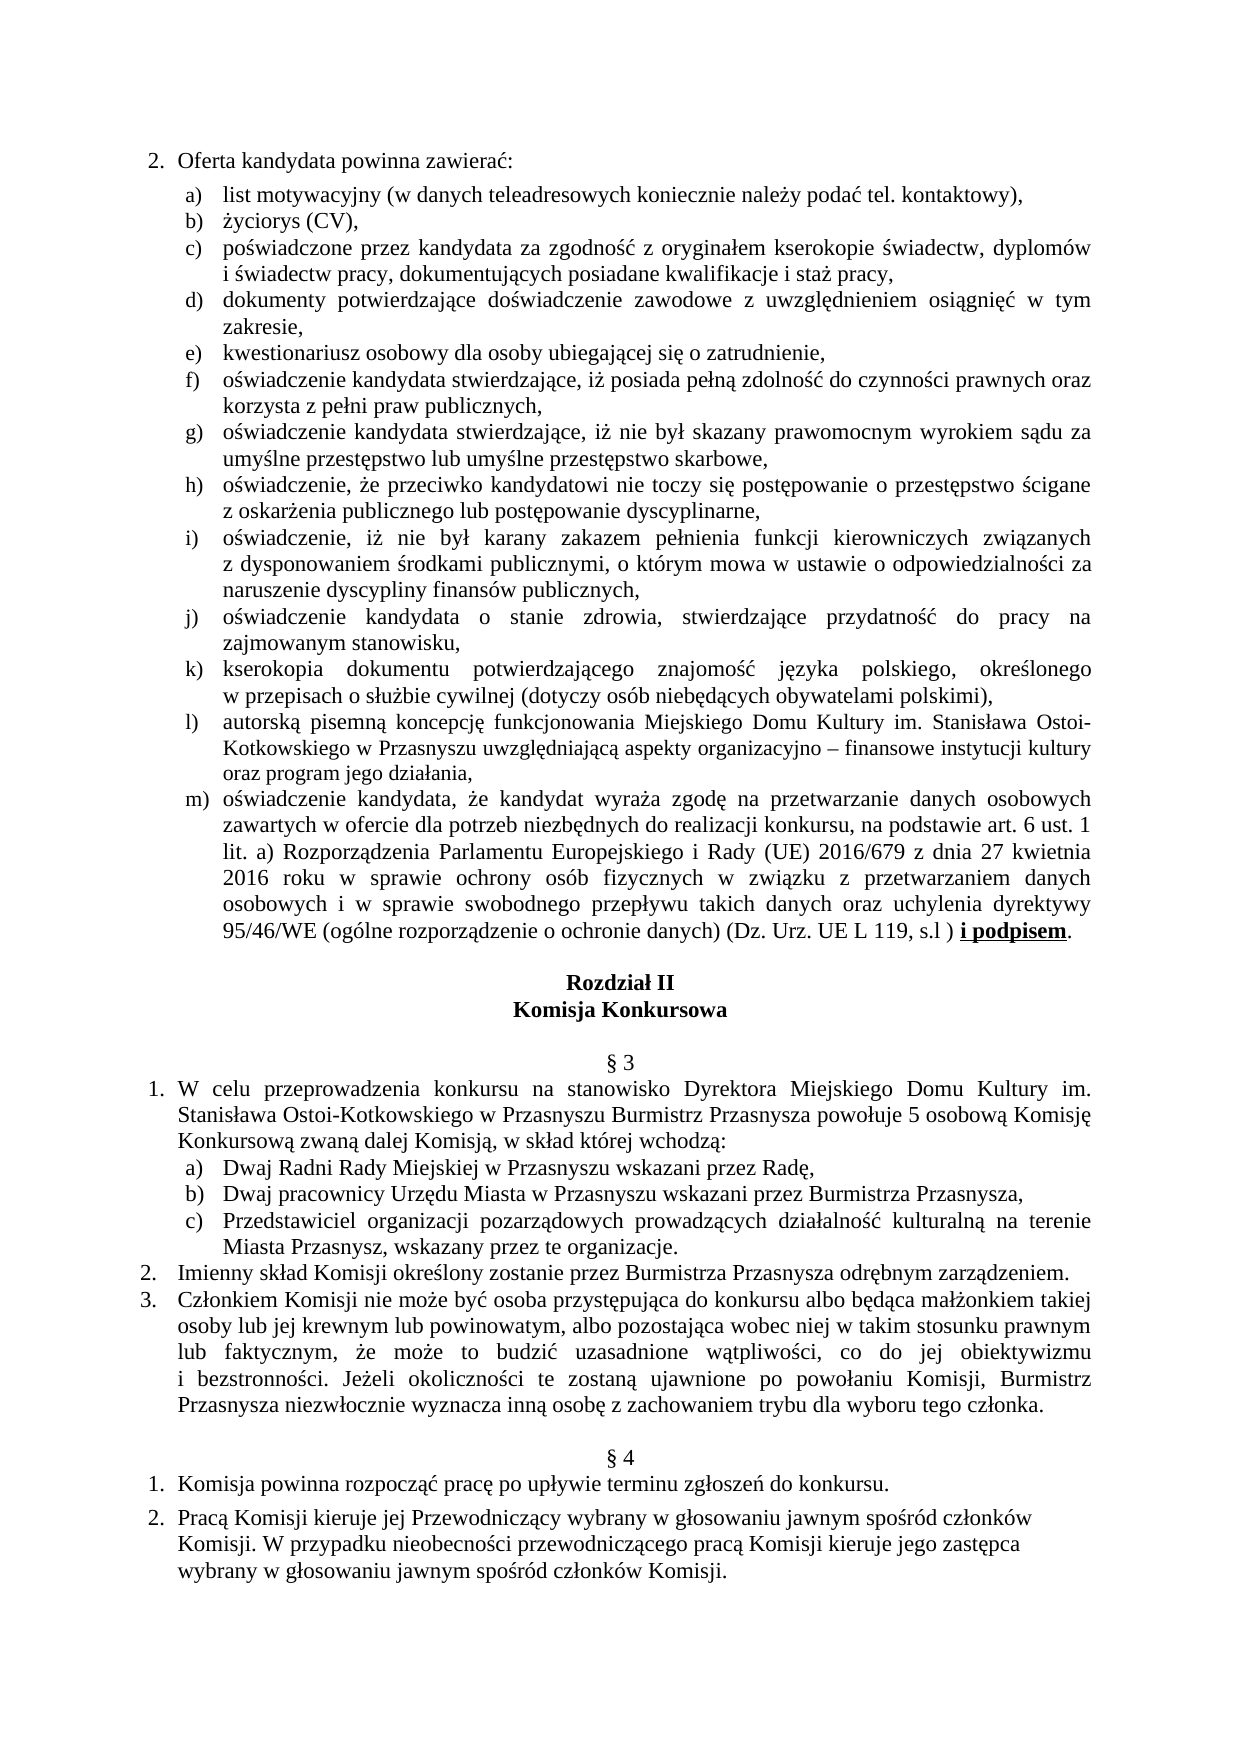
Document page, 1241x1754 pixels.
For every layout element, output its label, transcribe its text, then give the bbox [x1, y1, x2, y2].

list Przedstawiciel organizacji pozarządowych prowadzących działalność kulturalną na terenie Miasta Przasnysz, wskazany przez te organizacje. [185, 1207, 1093, 1259]
list oświadczenie kandydata, że kandydat wyraża zgodę na przetwarzanie danych osobowych zawartych w ofercie dla potrzeb niezbędnych do realizacji konkursu, na podstawie art. 6 ust. 1 lit. a) Rozporządzenia Parlamentu Europejskiego i Rady (UE) 2016/679 z dnia 27 kwietnia 2016 roku w sprawie ochrony osób fizycznych w związku z przetwarzaniem danych osobowych i w sprawie swobodnego przepływu takich danych oraz uchylenia dyrektywy 95/46/WE (ogólne rozporządzenie o ochronie danych) (Dz. Urz. UE L 119, s.l ) i podpisem. [185, 785, 1093, 943]
list oświadczenie kandydata stwierdzające, iż nie był skazany prawomocnym wyrokiem sądu za umyślne przestępstwo lub umyślne przestępstwo skarbowe, [185, 418, 1093, 471]
list oświadczenie, iż nie był karany zakazem pełnienia funkcji kierowniczych związanych z dysponowaniem środkami publicznymi, o którym mowa w ustawie o odpowiedzialności za naruszenie dyscypliny finansów publicznych, [185, 524, 1093, 603]
list Oferta kandydata powinna zawierać: [148, 148, 1093, 174]
text Rozdział II [148, 969, 1093, 996]
list oświadczenie, że przeciwko kandydatowi nie toczy się postępowanie o przestępstwo ścigane z oskarżenia publicznego lub postępowanie dyscyplinarne, [185, 471, 1093, 524]
list Dwaj Radni Rady Miejskiej w Przasnyszu wskazani przez Radę, [185, 1154, 1093, 1180]
list Dwaj pracownicy Urzędu Miasta w Przasnyszu wskazani przez Burmistrza Przasnysza, [185, 1180, 1093, 1207]
list oświadczenie kandydata o stanie zdrowia, stwierdzające przydatność do pracy na zajmowanym stanowisku, [185, 603, 1093, 656]
list dokumenty potwierdzające doświadczenie zawodowe z uwzględnieniem osiągnięć w tym zakresie, [185, 287, 1093, 339]
list kwestionariusz osobowy dla osoby ubiegającej się o zatrudnienie, [185, 339, 1093, 366]
text Komisja Konkursowa [148, 996, 1093, 1022]
list W celu przeprowadzenia konkursu na stanowisko Dyrektora Miejskiego Domu Kultury im. Stanisława Ostoi-Kotkowskiego w Przasnyszu Burmistrz Przasnysza powołuje 5 osobową Komisję Konkursową zwaną dalej Komisją, w skład której wchodzą: [148, 1075, 1093, 1154]
list autorską pisemną koncepcję funkcjonowania Miejskiego Domu Kultury im. Stanisława Ostoi-Kotkowskiego w Przasnyszu uwzględniającą aspekty organizacyjno – finansowe instytucji kultury oraz program jego działania, [185, 708, 1093, 785]
list list motywacyjny (w danych teleadresowych koniecznie należy podać tel. kontaktowy), [185, 181, 1093, 207]
text § 3 [148, 1048, 1093, 1075]
list oświadczenie kandydata stwierdzające, iż posiada pełną zdolność do czynności prawnych oraz korzysta z pełni praw publicznych, [185, 366, 1093, 418]
list Imienny skład Komisji określony zostanie przez Burmistrza Przasnysza odrębnym zarządzeniem. [140, 1259, 1093, 1286]
list poświadczone przez kandydata za zgodność z oryginałem kserokopie świadectw, dyplomów i świadectw pracy, dokumentujących posiadane kwalifikacje i staż pracy, [185, 234, 1093, 287]
list życiorys (CV), [185, 207, 1093, 234]
list kserokopia dokumentu potwierdzającego znajomość języka polskiego, określonego w przepisach o służbie cywilnej (dotyczy osób niebędących obywatelami polskimi), [185, 656, 1093, 708]
list Członkiem Komisji nie może być osoba przystępująca do konkursu albo będąca małżonkiem takiej osoby lub jej krewnym lub powinowatym, albo pozostająca wobec niej w takim stosunku prawnym lub faktycznym, że może to budzić uzasadnione wątpliwości, co do jej obiektywizmu i bezstronności. Jeżeli okoliczności te zostaną ujawnione po powołaniu Komisji, Burmistrz Przasnysza niezwłocznie wyznacza inną osobę z zachowaniem trybu dla wyboru tego członka. [140, 1286, 1093, 1417]
list Pracą Komisji kieruje jej Przewodniczący wybrany w głosowaniu jawnym spośród członków Komisji. W przypadku nieobecności przewodniczącego pracą Komisji kieruje jego zastępca wybrany w głosowaniu jawnym spośród członków Komisji. [148, 1504, 1093, 1583]
list Komisja powinna rozpocząć pracę po upływie terminu zgłoszeń do konkursu. [148, 1470, 1093, 1497]
text § 4 [148, 1444, 1093, 1470]
